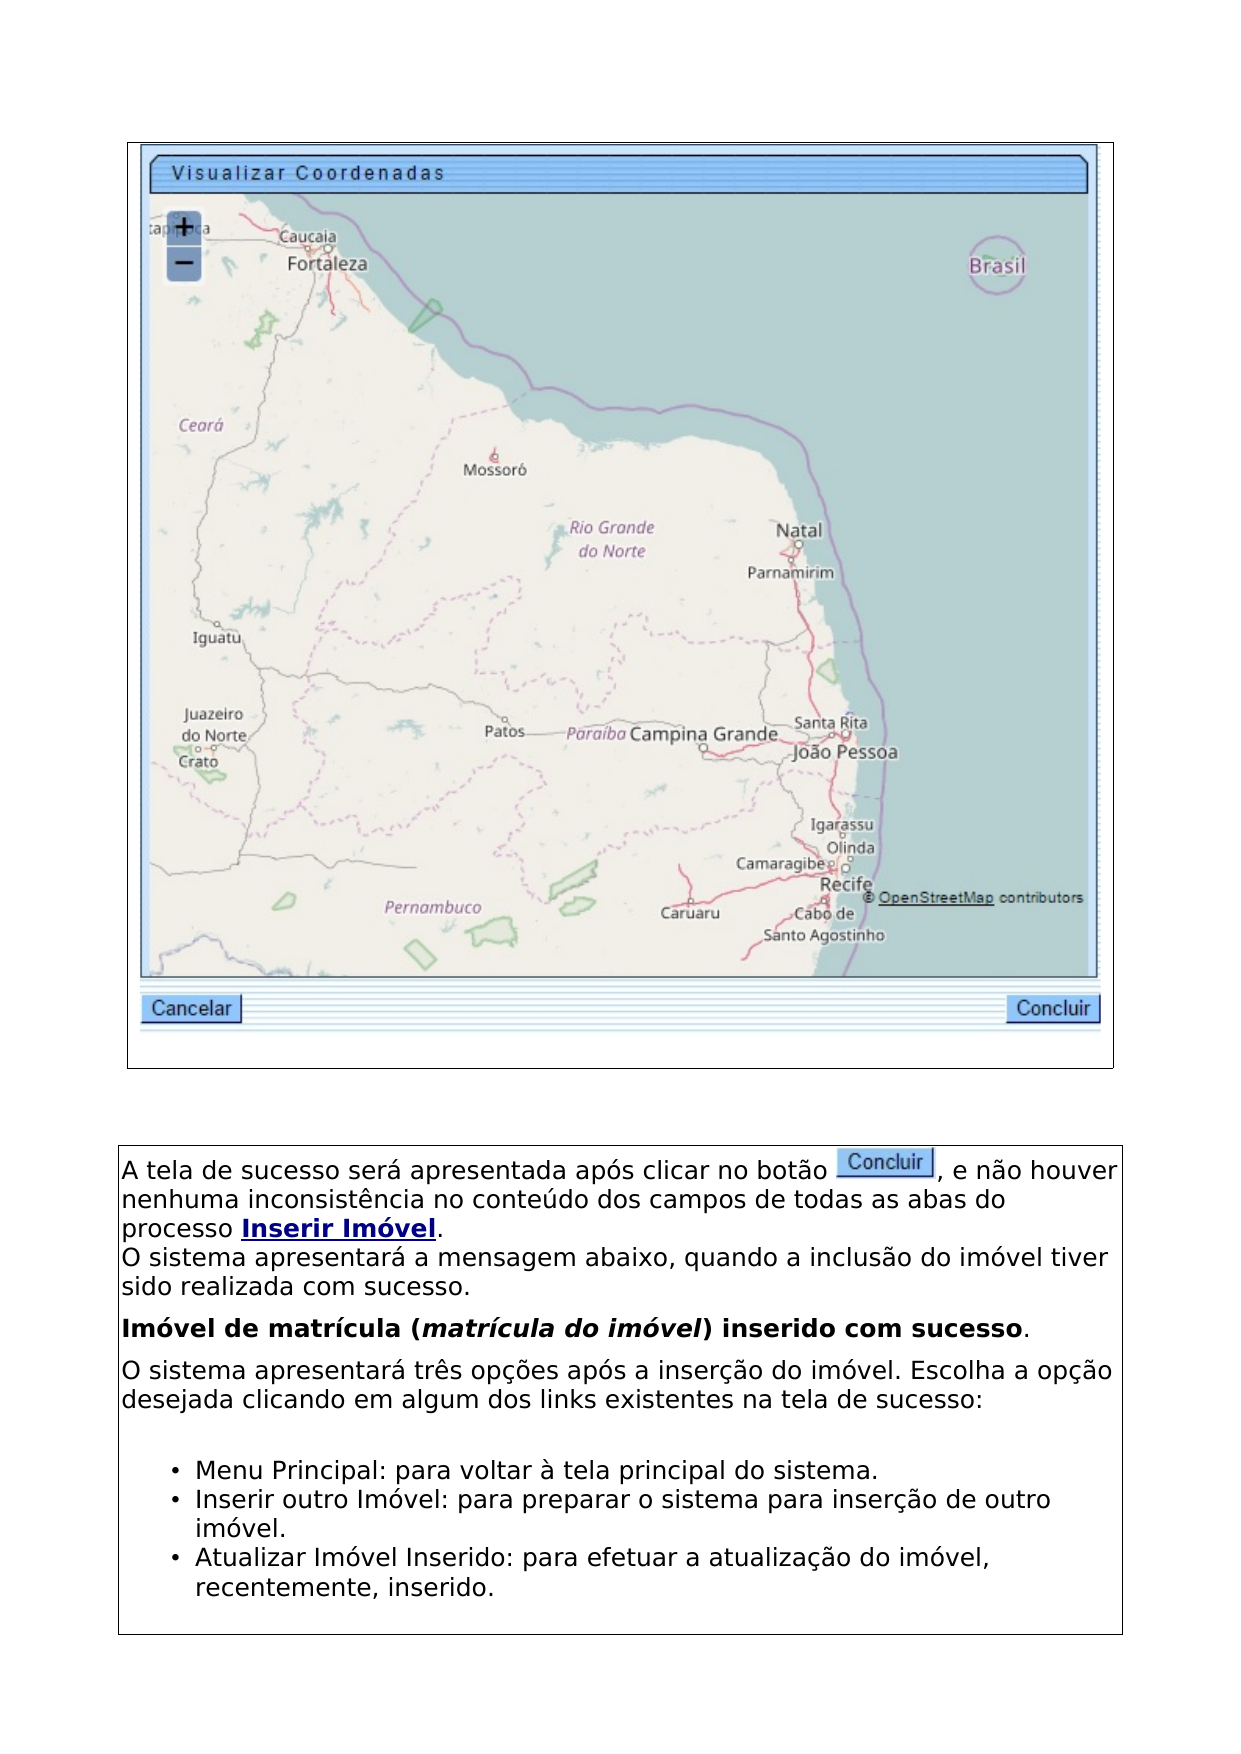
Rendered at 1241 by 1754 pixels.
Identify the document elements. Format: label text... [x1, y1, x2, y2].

table_header [128, 143, 1113, 1067]
table_header A tela de sucesso será apresentada após clicar no botão , e não houver nenhuma inconsistência no conteúdo dos campos de todas as abas do processo Inserir Imóvel. O sistema apresentará a mensagem abaixo, quando a inclusão do imóvel tiver sido realizada com sucesso. Imóvel de matrícula (matrícula do imóvel) inserido com sucesso. O sistema apresentará três opções após a inserção do imóvel. Escolha a opção desejada clicando em algum dos links existentes na tela de sucesso: Menu Principal: para voltar à tela principal do sistema. Inserir outro Imóvel: para preparar o sistema para inserção de outro imóvel. Atualizar Imóvel Inserido: para efetuar a atualização do imóvel, recentemente, inserido. [119, 1146, 1122, 1634]
picture [836, 1147, 937, 1179]
picture [139, 144, 1101, 1036]
